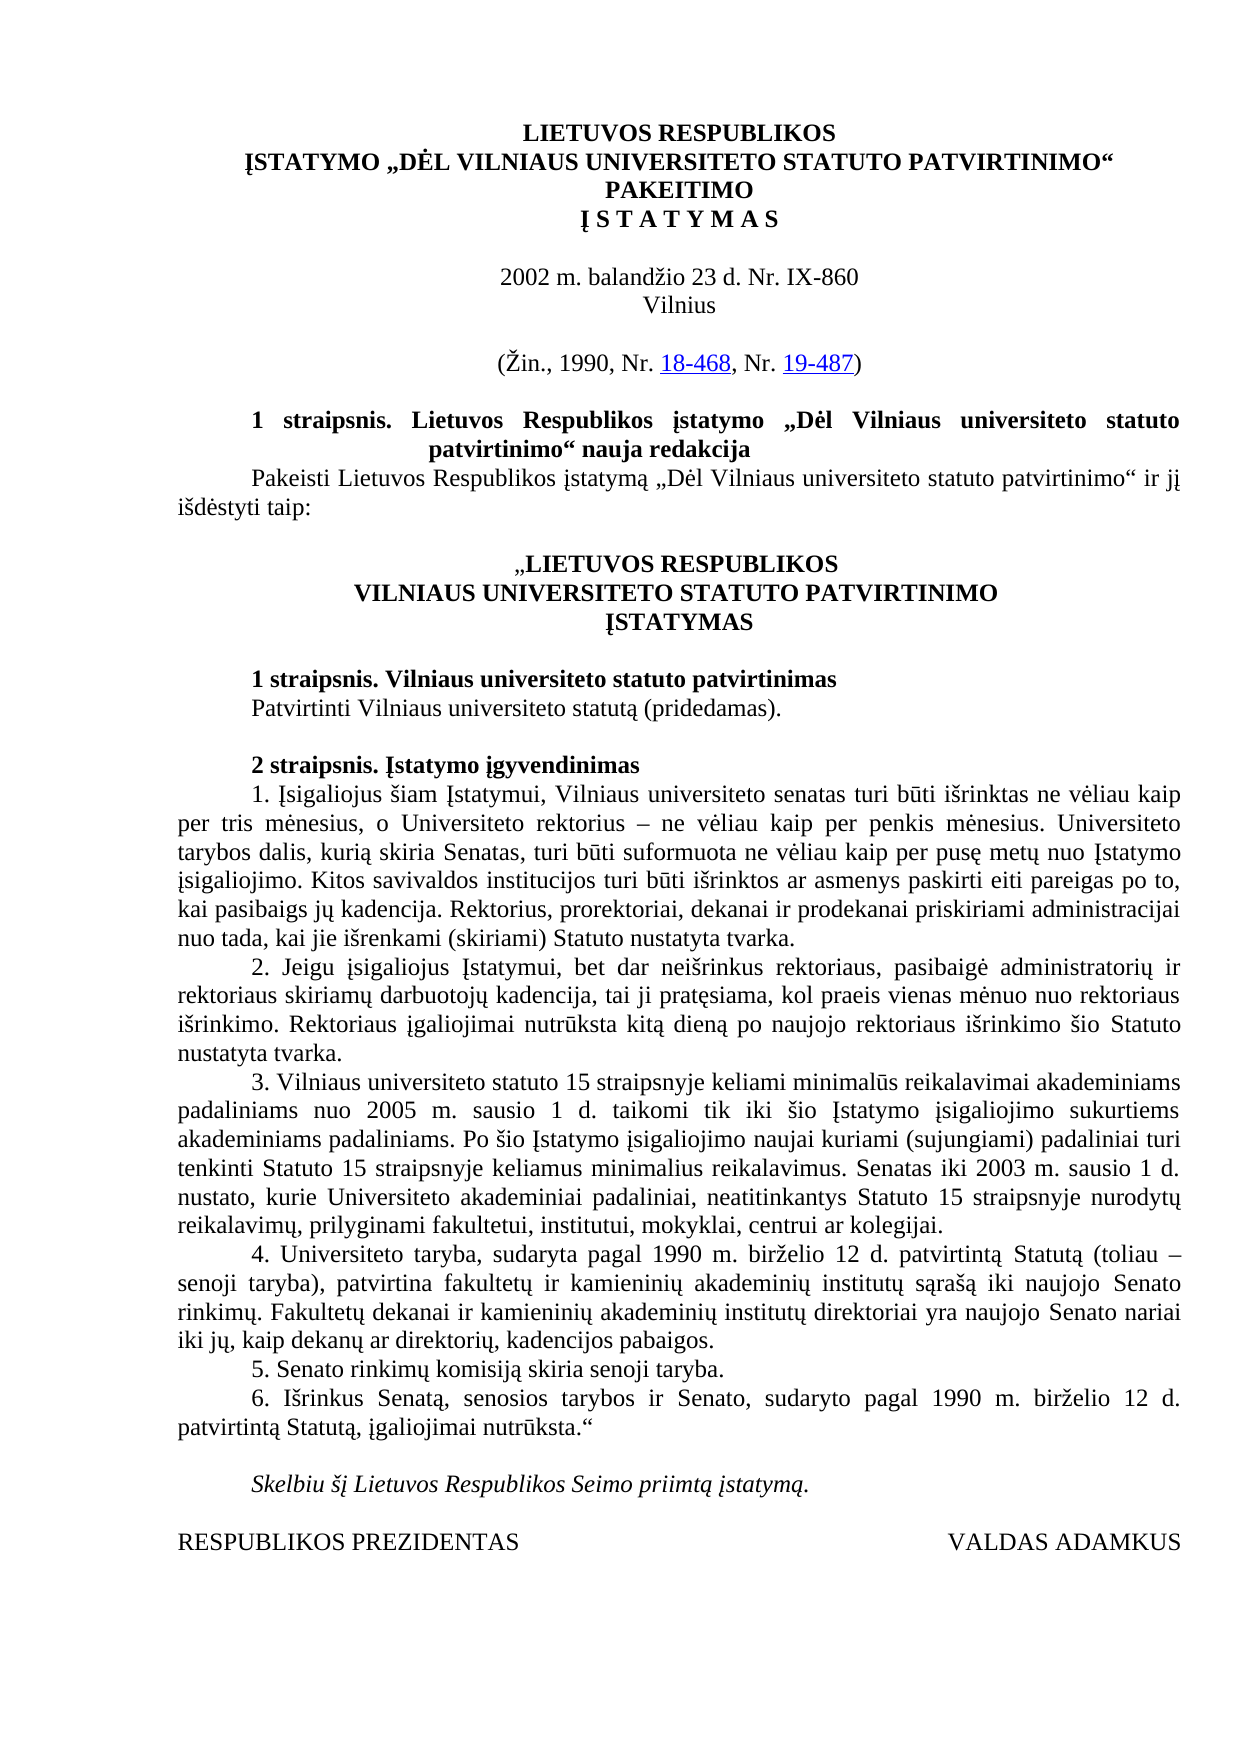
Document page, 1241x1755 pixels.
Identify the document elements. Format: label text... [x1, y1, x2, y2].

text Į S T A T Y M A S [177, 204, 1181, 233]
text 2 straipsnis. Įstatymo įgyvendinimas [177, 751, 1181, 779]
text 4. Universiteto taryba, sudaryta pagal 1990 m. birželio 12 d. patvirtintą statutą (toliau – senoji taryba), patvirtina fakultetų ir kamieninių akademinių institutų sąrašą iki naujojo senato rinkimų. Fakultetų dekanai ir kamieninių akademinių institutų direktoriai yra naujojo senato nariai iki jų, kaip dekanų ar direktorių, kadencijos pabaigos. [177, 1239, 1181, 1354]
text 1 straipsnis. Lietuvos Respublikos įstatymo „Dėl Vilniaus universiteto statuto patvirtinimo“ nauja redakcija [251, 406, 1181, 463]
text (Žin., 1990, Nr. 18-468, Nr. 19-487) [177, 348, 1181, 377]
text 1 straipsnis. Vilniaus universiteto statuto patvirtinimas [177, 664, 1181, 693]
text Skelbiu šį Lietuvos Respublikos Seimo priimtą įstatymą. [177, 1469, 1181, 1498]
text 6. Išrinkus senatą, senosios tarybos ir senato, sudaryto pagal 1990 m. birželio 12 d. patvirtintą statutą, įgaliojimai nutrūksta.“ [177, 1383, 1181, 1441]
text Patvirtinti Vilniaus universiteto statutą (pridedamas). [177, 693, 1181, 722]
text 5. Senato rinkimų komisiją skiria senoji taryba. [177, 1354, 1181, 1383]
text Vilnius [177, 291, 1181, 319]
text Pakeisti Lietuvos Respublikos įstatymą „Dėl Vilniaus universiteto statuto patvirtinimo“ ir jį išdėstyti taip: [177, 463, 1181, 521]
text 3. Vilniaus universiteto statuto 15 straipsnyje keliami minimalūs reikalavimai akademiniams padaliniams nuo 2005 m. sausio 1 d. taikomi tik iki šio Įstatymo įsigaliojimo sukurtiems akademiniams padaliniams. Po šio Įstatymo įsigaliojimo naujai kuriami (sujungiami) padaliniai turi tenkinti Statuto 15 straipsnyje keliamus minimalius reikalavimus. Senatas iki 2003 m. sausio 1 d. nustato, kurie universiteto akademiniai padaliniai, neatitinkantys statuto 15 straipsnyje nurodytų reikalavimų, prilyginami fakultetui, institutui, mokyklai, centrui ar kolegijai. [177, 1067, 1181, 1239]
text 2002 m. balandžio 23 d. Nr. IX-860 [177, 262, 1181, 291]
text LIETUVOS RESPUBLIKOS [177, 118, 1181, 147]
text RESPUBLIKOS PREZIDENTAS VALDAS ADAMKUS [177, 1527, 1181, 1556]
text ĮSTATYMO „DĖL VILNIAUS UNIVERSITETO STATUTO PATVIRTINIMO“ PAKEITIMO [177, 147, 1181, 204]
text „LIETUVOS RESPUBLIKOS VILNIAUS UNIVERSITETO STATUTO PATVIRTINIMO ĮSTATYMAS [177, 549, 1181, 636]
text 1. Įsigaliojus šiam įstatymui, Vilniaus universiteto senatas turi būti išrinktas ne vėliau kaip per tris mėnesius, o universiteto rektorius – ne vėliau kaip per penkis mėnesius. Universiteto tarybos dalis, kurią skiria senatas, turi būti suformuota ne vėliau kaip per pusę metų nuo Įstatymo įsigaliojimo. Kitos savivaldos institucijos turi būti išrinktos ar asmenys paskirti eiti pareigas po to, kai pasibaigs jų kadencija. Rektorius, prorektoriai, dekanai ir prodekanai priskiriami administracijai nuo tada, kai jie išrenkami (skiriami) statuto nustatyta tvarka. [177, 779, 1181, 952]
text 2. Jeigu įsigaliojus įstatymui, bet dar neišrinkus rektoriaus, pasibaigė administratorių ir rektoriaus skiriamų darbuotojų kadencija, tai ji pratęsiama, kol praeis vienas mėnuo nuo rektoriaus išrinkimo. Rektoriaus įgaliojimai nutrūksta kitą dieną po naujojo rektoriaus išrinkimo šio statuto nustatyta tvarka. [177, 952, 1181, 1067]
